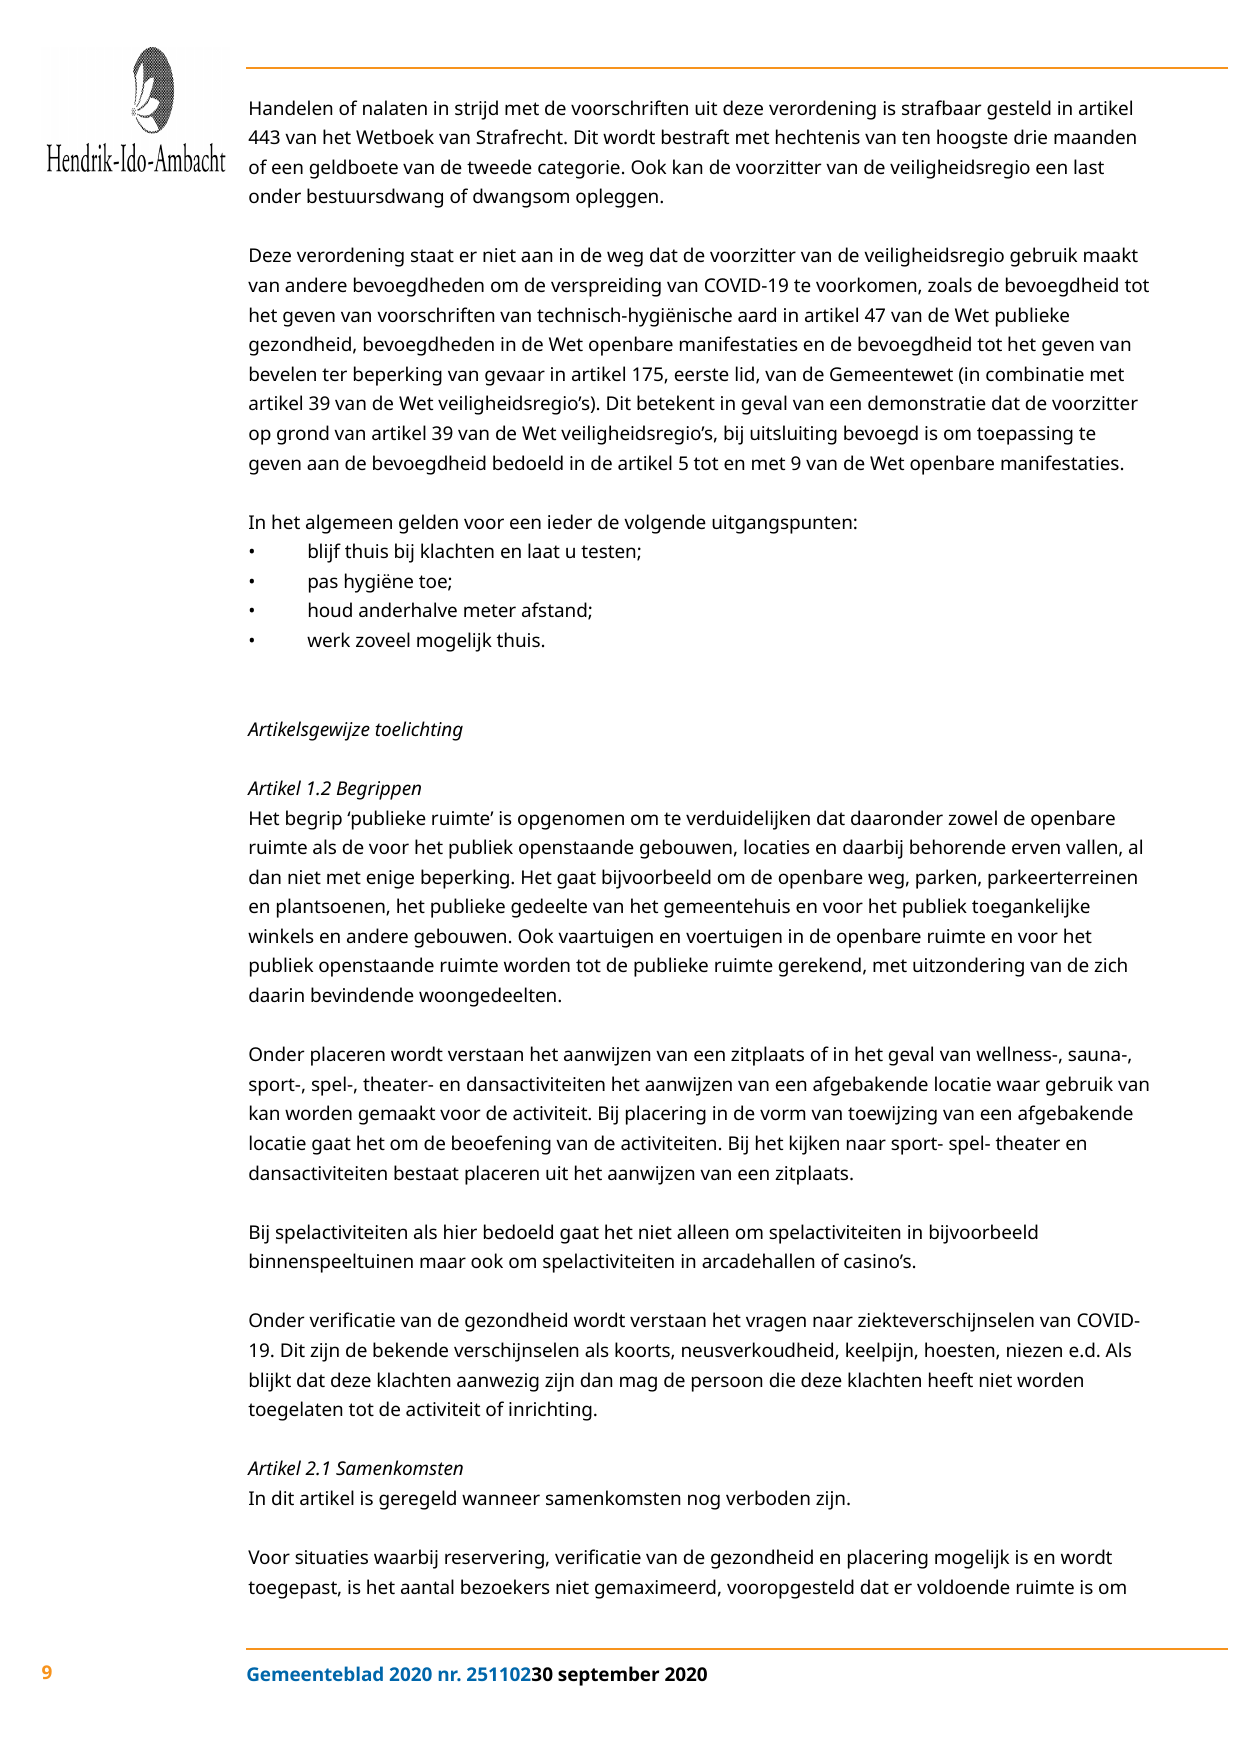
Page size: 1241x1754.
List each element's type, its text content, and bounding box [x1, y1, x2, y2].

text Voor situaties waarbij reservering, verificatie van de gezondheid en placering mogelijk is en wordt toegepast, is het aantal bezoekers niet gemaximeerd, vooropgesteld dat er voldoende ruimte is om [248, 1544, 1152, 1600]
list pas hygiëne toe; [248, 568, 1152, 594]
text Handelen of nalaten in strijd met de voorschriften uit deze verordening is strafbaar gesteld in artikel 443 van het Wetboek van Strafrecht. Dit wordt bestraft met hechtenis van ten hoogste drie maanden of een geldboete van de tweede categorie. Ook kan de voorzitter van de veiligheidsregio een last onder bestuursdwang of dwangsom opleggen. [248, 95, 1152, 209]
list houd anderhalve meter afstand; [248, 598, 1152, 623]
text Artikel 2.1 Samenkomsten [248, 1456, 1152, 1481]
text Artikel 1.2 Begrippen [248, 775, 1152, 801]
text Onder placeren wordt verstaan het aanwijzen van een zitplaats of in het geval van wellness-, sauna-, sport-, spel-, theater- en dansactiviteiten het aanwijzen van een afgebakende locatie waar gebruik van kan worden gemaakt voor de activiteit. Bij placering in de vorm van toewijzing van een afgebakende locatie gaat het om de beoefening van de activiteiten. Bij het kijken naar sport- spel- theater en dansactiviteiten bestaat placeren uit het aanwijzen van een zitplaats. [248, 1041, 1152, 1186]
text Onder verificatie van de gezondheid wordt verstaan het vragen naar ziekteverschijnselen van COVID-19. Dit zijn de bekende verschijnselen als koorts, neusverkoudheid, keelpijn, hoesten, niezen e.d. Als blijkt dat deze klachten aanwezig zijn dan mag de persoon die deze klachten heeft niet worden toegelaten tot de activiteit of inrichting. [248, 1308, 1152, 1422]
list blijf thuis bij klachten en laat u testen; [248, 538, 1152, 564]
text Bij spelactiviteiten als hier bedoeld gaat het niet alleen om spelactiviteiten in bijvoorbeeld binnenspeeltuinen maar ook om spelactiviteiten in arcadehallen of casino’s. [248, 1219, 1152, 1274]
list werk zoveel mogelijk thuis. [248, 627, 1152, 653]
picture [41, 47, 231, 172]
text In het algemeen gelden voor een ieder de volgende uitgangspunten: [248, 509, 1152, 535]
text In dit artikel is geregeld wanneer samenkomsten nog verboden zijn. [248, 1485, 1152, 1511]
text Het begrip ‘publieke ruimte’ is opgenomen om te verduidelijken dat daaronder zowel de openbare ruimte als de voor het publiek openstaande gebouwen, locaties en daarbij behorende erven vallen, al dan niet met enige beperking. Het gaat bijvoorbeeld om de openbare weg, parken, parkeerterreinen en plantsoenen, het publieke gedeelte van het gemeentehuis en voor het publiek toegankelijke winkels en andere gebouwen. Ook vaartuigen en voertuigen in de openbare ruimte en voor het publiek openstaande ruimte worden tot de publieke ruimte gerekend, met uitzondering van de zich daarin bevindende woongedeelten. [248, 805, 1152, 1008]
text Artikelsgewijze toelichting [248, 716, 1152, 742]
text Deze verordening staat er niet aan in de weg dat de voorzitter van de veiligheidsregio gebruik maakt van andere bevoegdheden om de verspreiding van COVID-19 te voorkomen, zoals de bevoegdheid tot het geven van voorschriften van technisch-hygiënische aard in artikel 47 van de Wet publieke gezondheid, bevoegdheden in de Wet openbare manifestaties en de bevoegdheid tot het geven van bevelen ter beperking van gevaar in artikel 175, eerste lid, van de Gemeentewet (in combinatie met artikel 39 van de Wet veiligheidsregio’s). Dit betekent in geval van een demonstratie dat de voorzitter op grond van artikel 39 van de Wet veiligheidsregio’s, bij uitsluiting bevoegd is om toepassing te geven aan de bevoegdheid bedoeld in de artikel 5 tot en met 9 van de Wet openbare manifestaties. [248, 243, 1152, 476]
